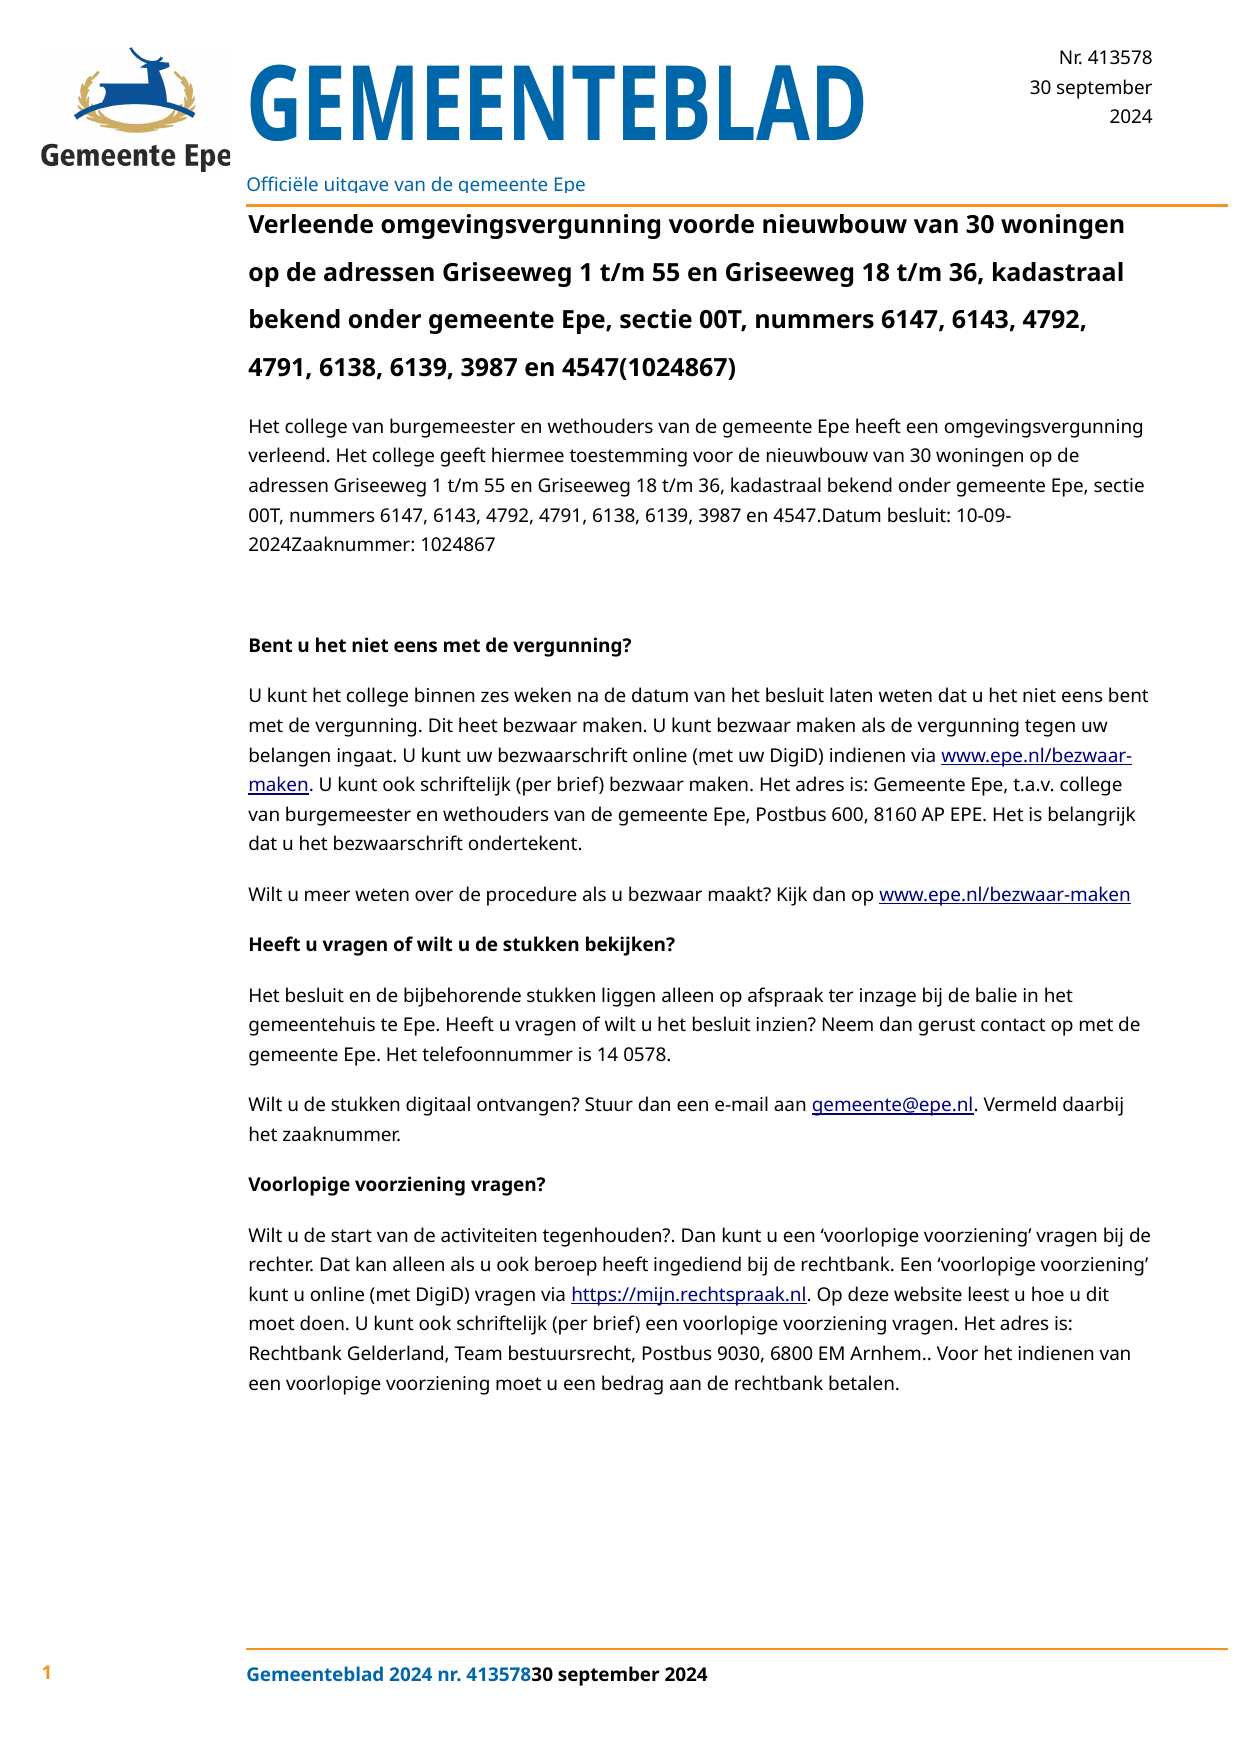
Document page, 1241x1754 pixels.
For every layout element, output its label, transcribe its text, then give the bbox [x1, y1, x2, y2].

text Wilt u meer weten over de procedure als u bezwaar maakt? Kijk dan op www.epe.nl/bezwaar-maken [248, 881, 1152, 907]
text Het besluit en de bijbehorende stukken liggen alleen op afspraak ter inzage bij de balie in het gemeentehuis te Epe. Heeft u vragen of wilt u het besluit inzien? Neem dan gerust contact op met de gemeente Epe. Het telefoonnummer is 14 0578. [248, 982, 1152, 1067]
text Wilt u de start van de activiteiten tegenhouden?. Dan kunt u een ‘voorlopige voorziening’ vragen bij de rechter. Dat kan alleen als u ook beroep heeft ingediend bij de rechtbank. Een ‘voorlopige voorziening’ kunt u online (met DigiD) vragen via https://mijn.rechtspraak.nl. Op deze website leest u hoe u dit moet doen. U kunt ook schriftelijk (per brief) een voorlopige voorziening vragen. Het adres is: Rechtbank Gelderland, Team bestuursrecht, Postbus 9030, 6800 EM Arnhem.. Voor het indienen van een voorlopige voorziening moet u een bedrag aan de rechtbank betalen. [248, 1222, 1152, 1396]
text Verleende omgevingsvergunning voorde nieuwbouw van 30 woningen op de adressen Griseeweg 1 t/m 55 en Griseeweg 18 t/m 36, kadastraal bekend onder gemeente Epe, sectie 00T, nummers 6147, 6143, 4792, 4791, 6138, 6139, 3987 en 4547(1024867) [248, 207, 1152, 384]
text Voorlopige voorziening vragen? [248, 1171, 1152, 1197]
text Bent u het niet eens met de vergunning? [248, 632, 1152, 658]
text Wilt u de stukken digitaal ontvangen? Stuur dan een e-mail aan gemeente@epe.nl. Vermeld daarbij het zaaknummer. [248, 1091, 1152, 1147]
text Het college van burgemeester en wethouders van de gemeente Epe heeft een omgevingsvergunning verleend. Het college geeft hiermee toestemming voor de nieuwbouw van 30 woningen op de adressen Griseeweg 1 t/m 55 en Griseeweg 18 t/m 36, kadastraal bekend onder gemeente Epe, sectie 00T, nummers 6147, 6143, 4792, 4791, 6138, 6139, 3987 en 4547.Datum besluit: 10-09-2024Zaaknummer: 1024867 [248, 413, 1152, 557]
text U kunt het college binnen zes weken na de datum van het besluit laten weten dat u het niet eens bent met de vergunning. Dit heet bezwaar maken. U kunt bezwaar maken als de vergunning tegen uw belangen ingaat. U kunt uw bezwaarschrift online (met uw DigiD) indienen via www.epe.nl/bezwaar-maken. U kunt ook schriftelijk (per brief) bezwaar maken. Het adres is: Gemeente Epe, t.a.v. college van burgemeester en wethouders van de gemeente Epe, Postbus 600, 8160 AP EPE. Het is belangrijk dat u het bezwaarschrift ondertekent. [248, 683, 1152, 856]
text Heeft u vragen of wilt u de stukken bekijken? [248, 931, 1152, 957]
picture [41, 47, 231, 172]
